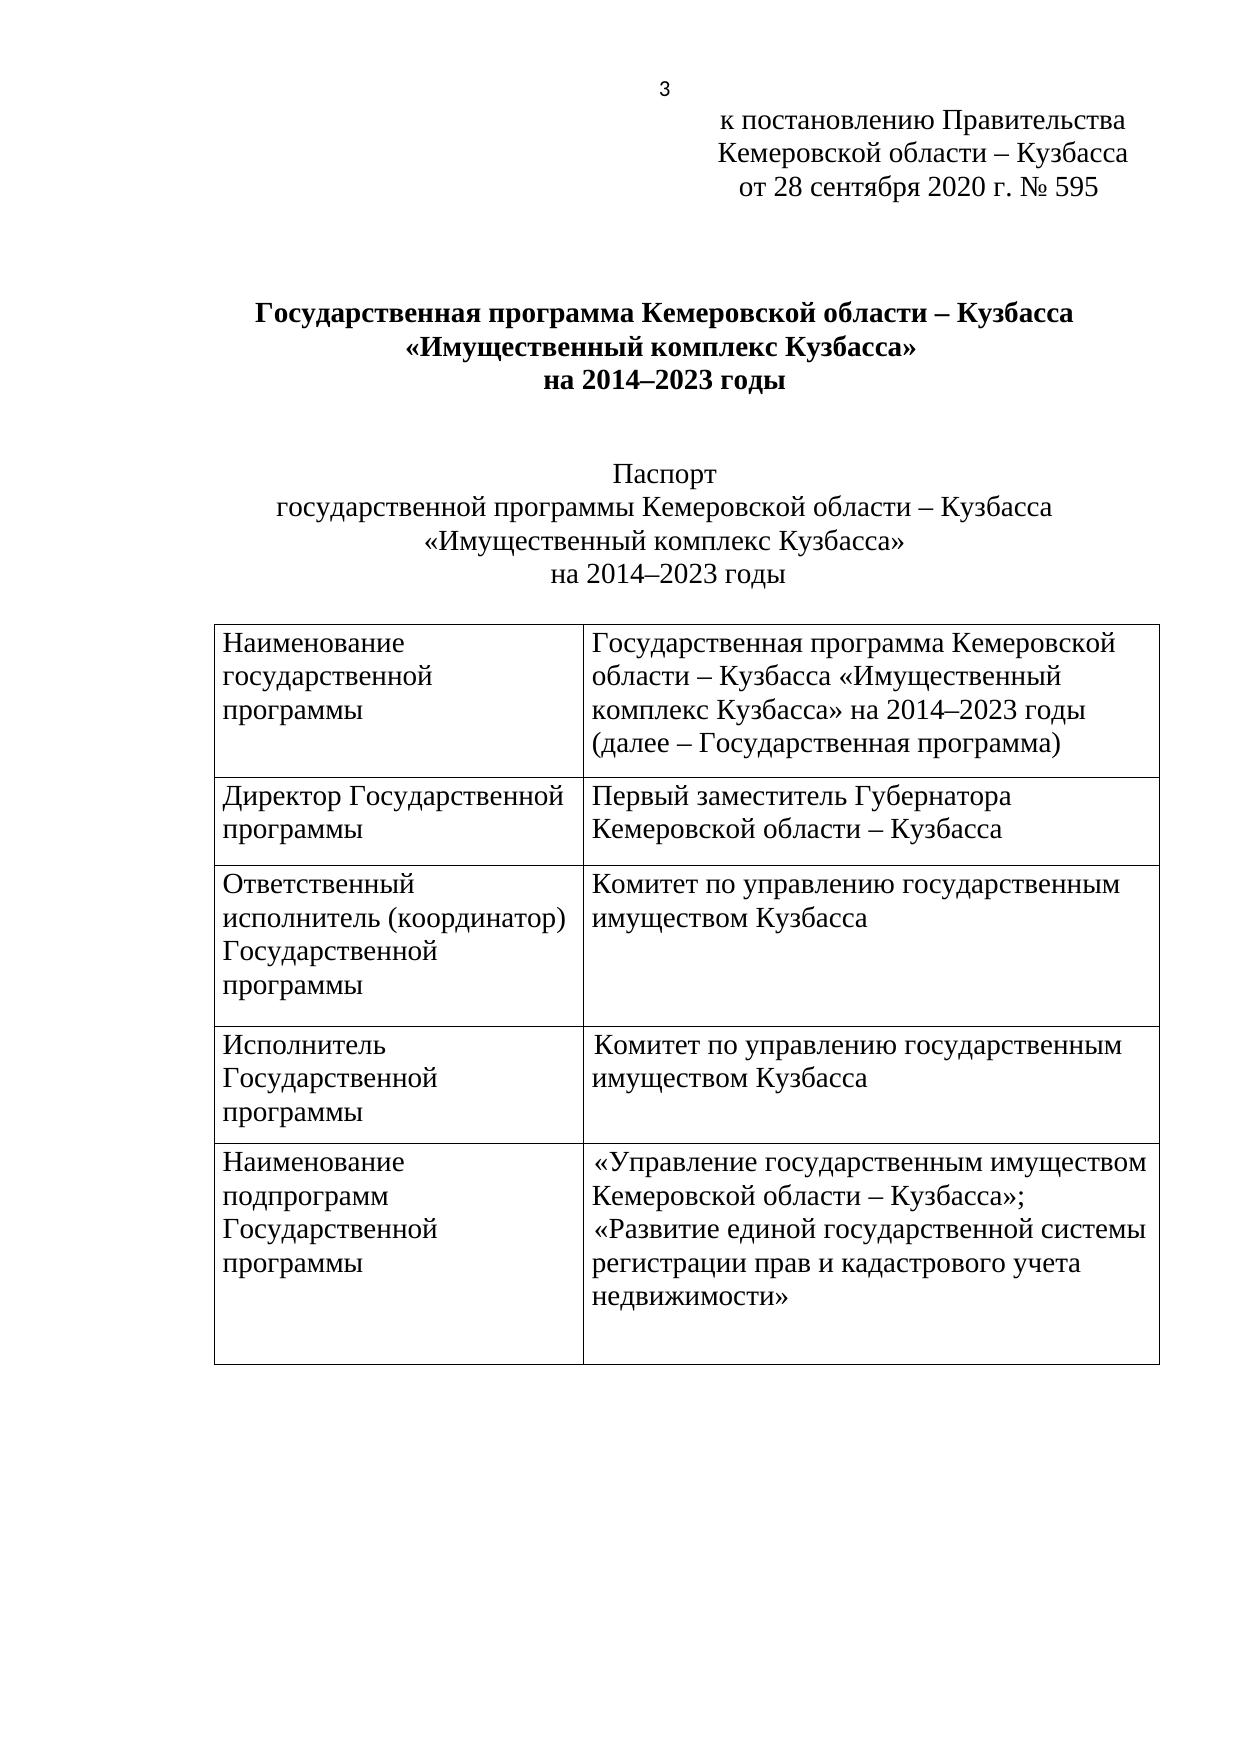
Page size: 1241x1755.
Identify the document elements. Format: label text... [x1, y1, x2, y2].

text на 2014–2023 годы [177, 362, 1152, 396]
table_cell Ответственный исполнитель (координатор) Государственной программы [215, 866, 583, 1026]
table_header Наименование государственной программы [215, 625, 583, 777]
table_header Государственная программа Кемеровской области – Кузбасса «Имущественный комплекс Кузбасса» на 2014–2023 годы (далее – Государственная программа) [584, 625, 1159, 777]
table_cell Директор Государственной программы [215, 778, 583, 865]
table_cell Комитет по управлению государственным имуществом Кузбасса [584, 1027, 1159, 1143]
text Государственная программа Кемеровской области – Кузбасса [177, 295, 1152, 329]
text «Имущественный комплекс Кузбасса» [177, 523, 1152, 557]
table_cell Комитет по управлению государственным имуществом Кузбасса [584, 866, 1159, 1026]
table_cell Первый заместитель Губернатора Кемеровской области – Кузбасса [584, 778, 1159, 865]
table_cell Исполнитель Государственной программы [215, 1027, 583, 1143]
table_cell Наименование подпрограмм Государственной программы [215, 1144, 583, 1364]
text к постановлению Правительства Кемеровской области – Кузбасса [694, 102, 1152, 169]
text на 2014–2023 годы [177, 557, 1152, 590]
text государственной программы Кемеровской области – Кузбасса [177, 489, 1152, 523]
text «Имущественный комплекс Кузбасса» [177, 329, 1152, 362]
text Паспорт [177, 456, 1152, 489]
text от 28 сентября 2020 г. № 595 [177, 169, 1152, 202]
table_cell «Управление государственным имуществом Кемеровской области – Кузбасса»; «Развитие единой государственной системы регистрации прав и кадастрового учета недвижимости» [584, 1144, 1159, 1364]
